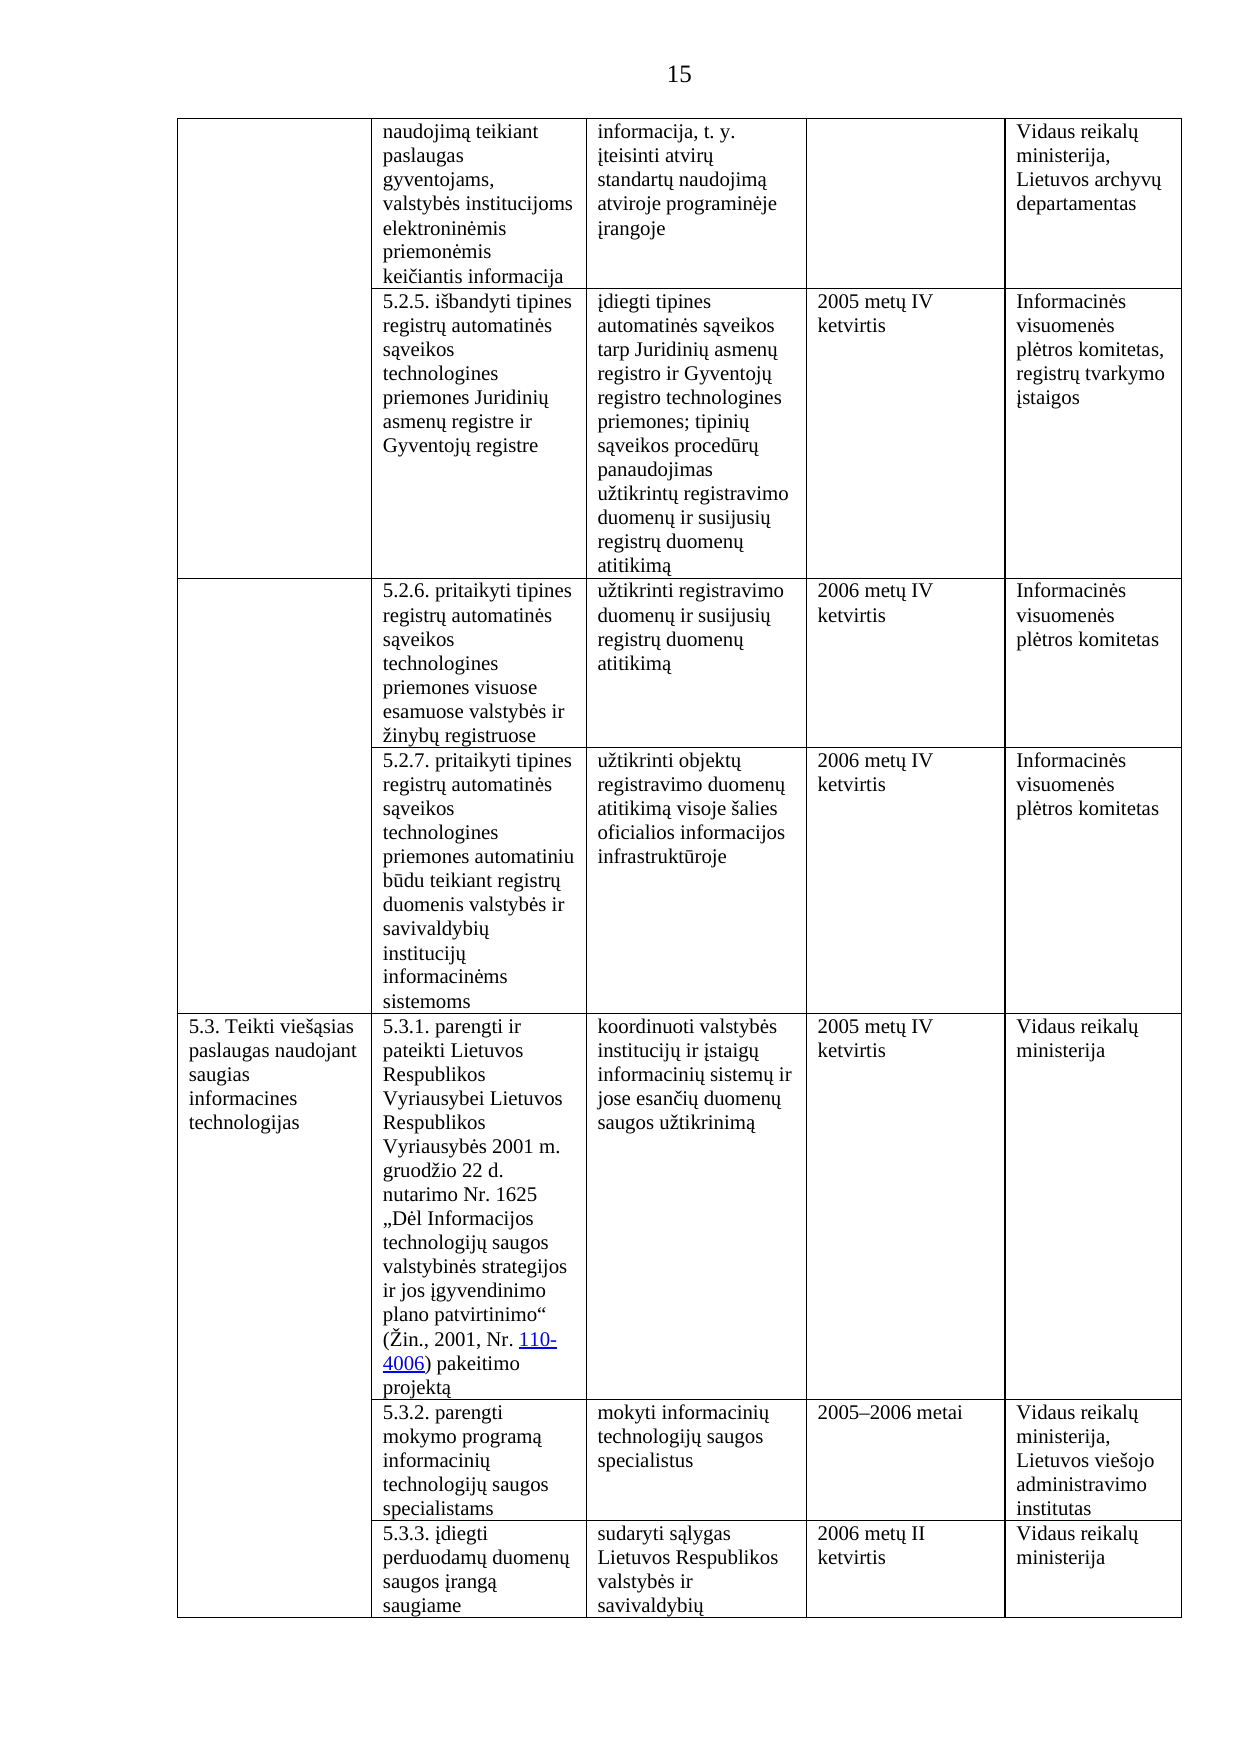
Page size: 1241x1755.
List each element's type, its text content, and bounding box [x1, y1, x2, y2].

table_cell [178, 579, 371, 1013]
table_cell 5.3.2. parengti mokymo programą informacinių technologijų saugos specialistams [372, 1400, 586, 1520]
table_cell 2005–2006 metai [807, 1400, 1004, 1520]
table_cell įdiegti tipines automatinės sąveikos tarp Juridinių asmenų registro ir Gyventojų registro technologines priemones; tipinių sąveikos procedūrų panaudojimas užtikrintų registravimo duomenų ir susijusių registrų duomenų atitikimą [587, 289, 806, 577]
table_cell Vidaus reikalų ministerija, Lietuvos archyvų departamentas [1006, 119, 1181, 288]
table_cell 2006 metų II ketvirtis [807, 1521, 1004, 1617]
table_cell informacija, t. y. įteisinti atvirų standartų naudojimą atviroje programinėje įrangoje [587, 119, 806, 288]
table_cell 2005 metų IV ketvirtis [807, 289, 1004, 577]
table_cell Informacinės visuomenės plėtros komitetas [1006, 579, 1181, 747]
table_cell 5.2.6. pritaikyti tipines registrų automatinės sąveikos technologines priemones visuose esamuose valstybės ir žinybų registruose [372, 579, 586, 747]
table_cell 5.3.3. įdiegti perduodamų duomenų saugos įrangą saugiame [372, 1521, 586, 1617]
table_cell 5.2.5. išbandyti tipines registrų automatinės sąveikos technologines priemones Juridinių asmenų registre ir Gyventojų registre [372, 289, 586, 577]
table_cell Vidaus reikalų ministerija [1006, 1521, 1181, 1617]
table_cell [178, 119, 371, 577]
table_cell sudaryti sąlygas Lietuvos Respublikos valstybės ir savivaldybių [587, 1521, 806, 1617]
table_cell Informacinės visuomenės plėtros komitetas [1006, 748, 1181, 1013]
table_cell koordinuoti valstybės institucijų ir įstaigų informacinių sistemų ir jose esančių duomenų saugos užtikrinimą [587, 1014, 806, 1399]
table_cell Vidaus reikalų ministerija [1006, 1014, 1181, 1399]
table_cell mokyti informacinių technologijų saugos specialistus [587, 1400, 806, 1520]
table_cell Informacinės visuomenės plėtros komitetas, registrų tvarkymo įstaigos [1006, 289, 1181, 577]
table_cell [807, 119, 1004, 288]
table_cell 5.2.7. pritaikyti tipines registrų automatinės sąveikos technologines priemones automatiniu būdu teikiant registrų duomenis valstybės ir savivaldybių institucijų informacinėms sistemoms [372, 748, 586, 1013]
table_cell 2005 metų IV ketvirtis [807, 1014, 1004, 1399]
table_cell Vidaus reikalų ministerija, Lietuvos viešojo administravimo institutas [1006, 1400, 1181, 1520]
table_cell 2006 metų IV ketvirtis [807, 579, 1004, 747]
table_cell naudojimą teikiant paslaugas gyventojams, valstybės institucijoms elektroninėmis priemonėmis keičiantis informacija [372, 119, 586, 288]
table_cell 2006 metų IV ketvirtis [807, 748, 1004, 1013]
table_cell užtikrinti objektų registravimo duomenų atitikimą visoje šalies oficialios informacijos infrastruktūroje [587, 748, 806, 1013]
table_cell 5.3. Teikti viešąsias paslaugas naudojant saugias informacines technologijas [178, 1014, 371, 1617]
table_cell užtikrinti registravimo duomenų ir susijusių registrų duomenų atitikimą [587, 579, 806, 747]
table_cell 5.3.1. parengti ir pateikti Lietuvos Respublikos Vyriausybei Lietuvos Respublikos Vyriausybės 2001 m. gruodžio 22 d. nutarimo Nr. 1625 „Dėl Informacijos technologijų saugos valstybinės strategijos ir jos įgyvendinimo plano patvirtinimo“ (Žin., 2001, Nr. 110-4006) pakeitimo projektą [372, 1014, 586, 1399]
